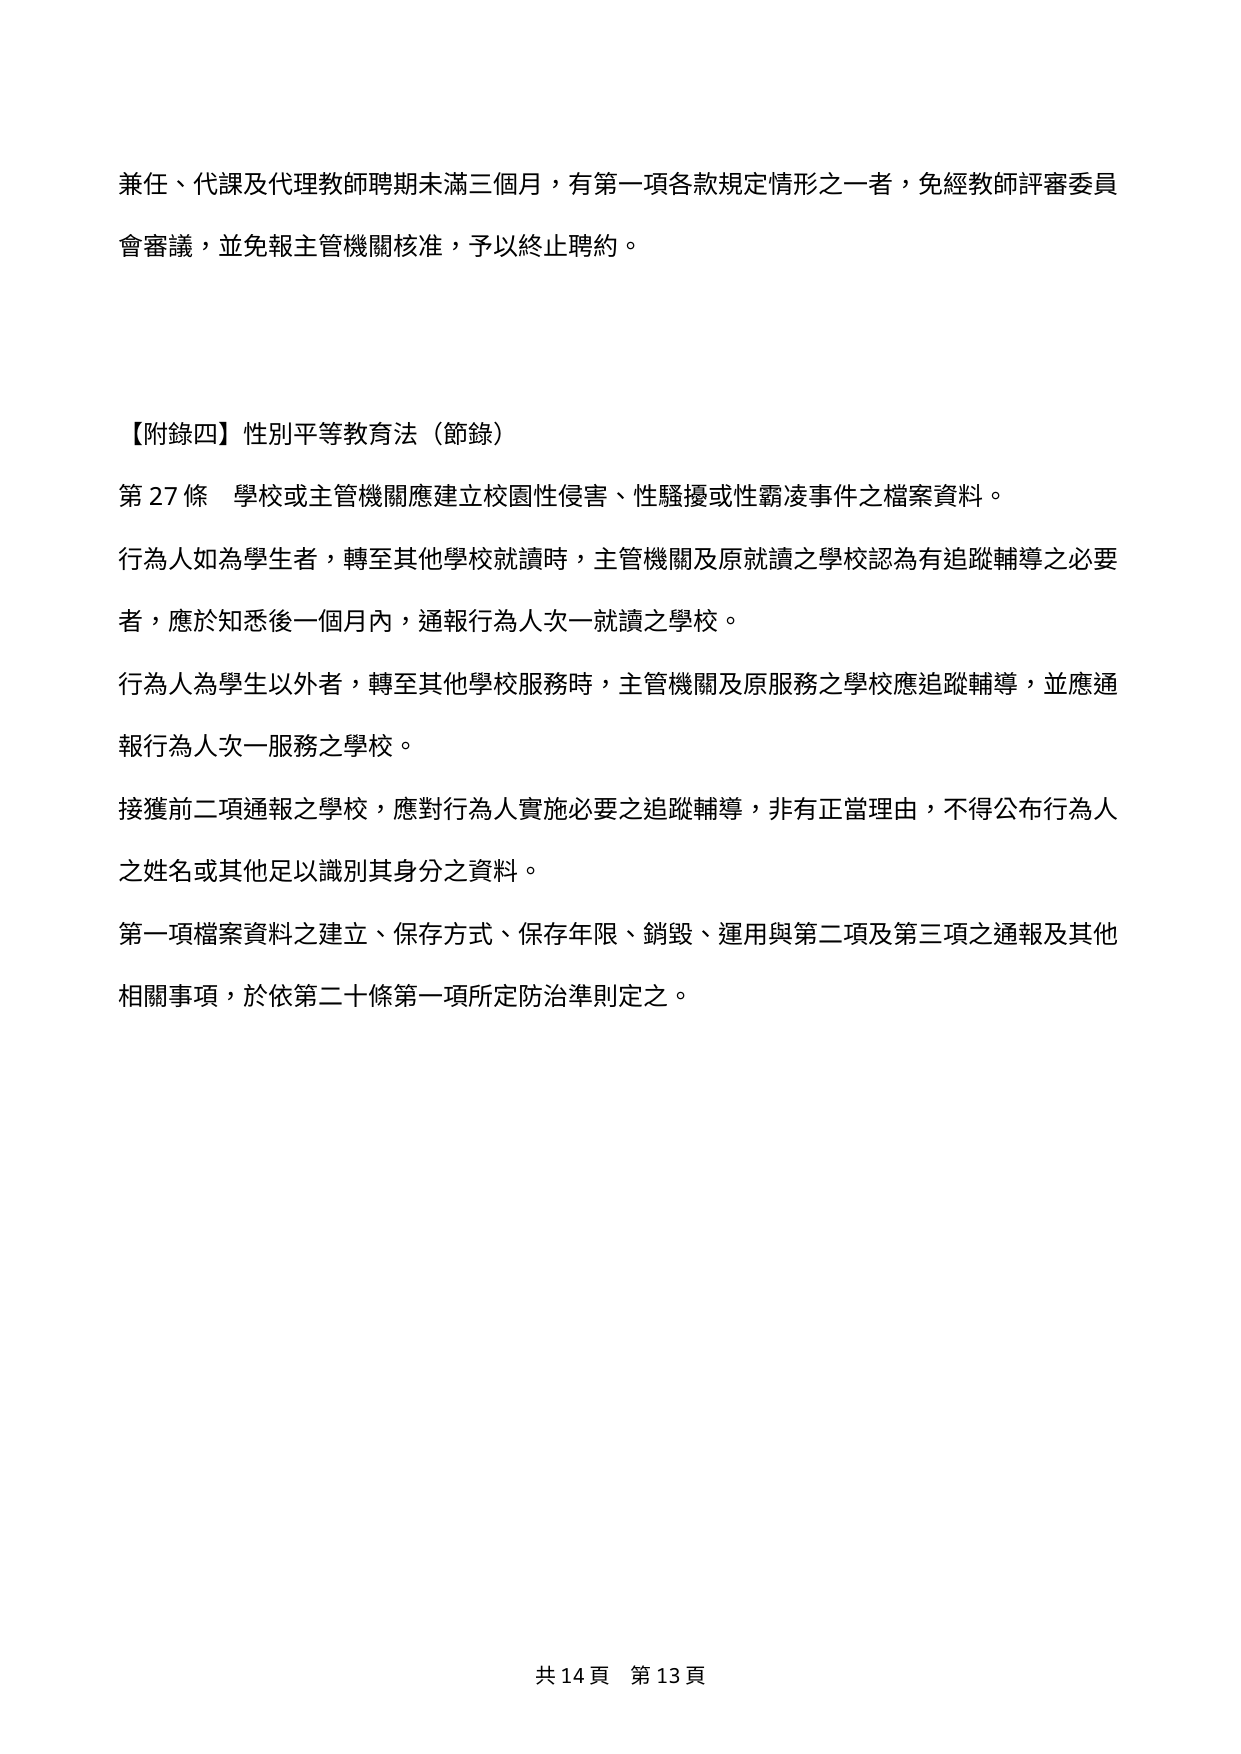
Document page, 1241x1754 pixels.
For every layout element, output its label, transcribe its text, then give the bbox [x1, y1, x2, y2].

text 【附錄四】性別平等教育法（節錄） [118, 391, 1122, 453]
text 行為人為學生以外者，轉至其他學校服務時，主管機關及原服務之學校應追蹤輔導，並應通報行為人次一服務之學校。 [118, 641, 1122, 766]
text 接獲前二項通報之學校，應對行為人實施必要之追蹤輔導，非有正當理由，不得公布行為人之姓名或其他足以識別其身分之資料。 [118, 766, 1122, 891]
text 第一項檔案資料之建立、保存方式、保存年限、銷毀、運用與第二項及第三項之通報及其他相關事項，於依第二十條第一項所定防治準則定之。 [118, 891, 1122, 1016]
text 第27條 學校或主管機關應建立校園性侵害、性騷擾或性霸凌事件之檔案資料。 [118, 453, 1122, 516]
text 兼任、代課及代理教師聘期未滿三個月，有第一項各款規定情形之一者，免經教師評審委員會審議，並免報主管機關核准，予以終止聘約。 [118, 141, 1122, 266]
text 行為人如為學生者，轉至其他學校就讀時，主管機關及原就讀之學校認為有追蹤輔導之必要者，應於知悉後一個月內，通報行為人次一就讀之學校。 [118, 516, 1122, 641]
